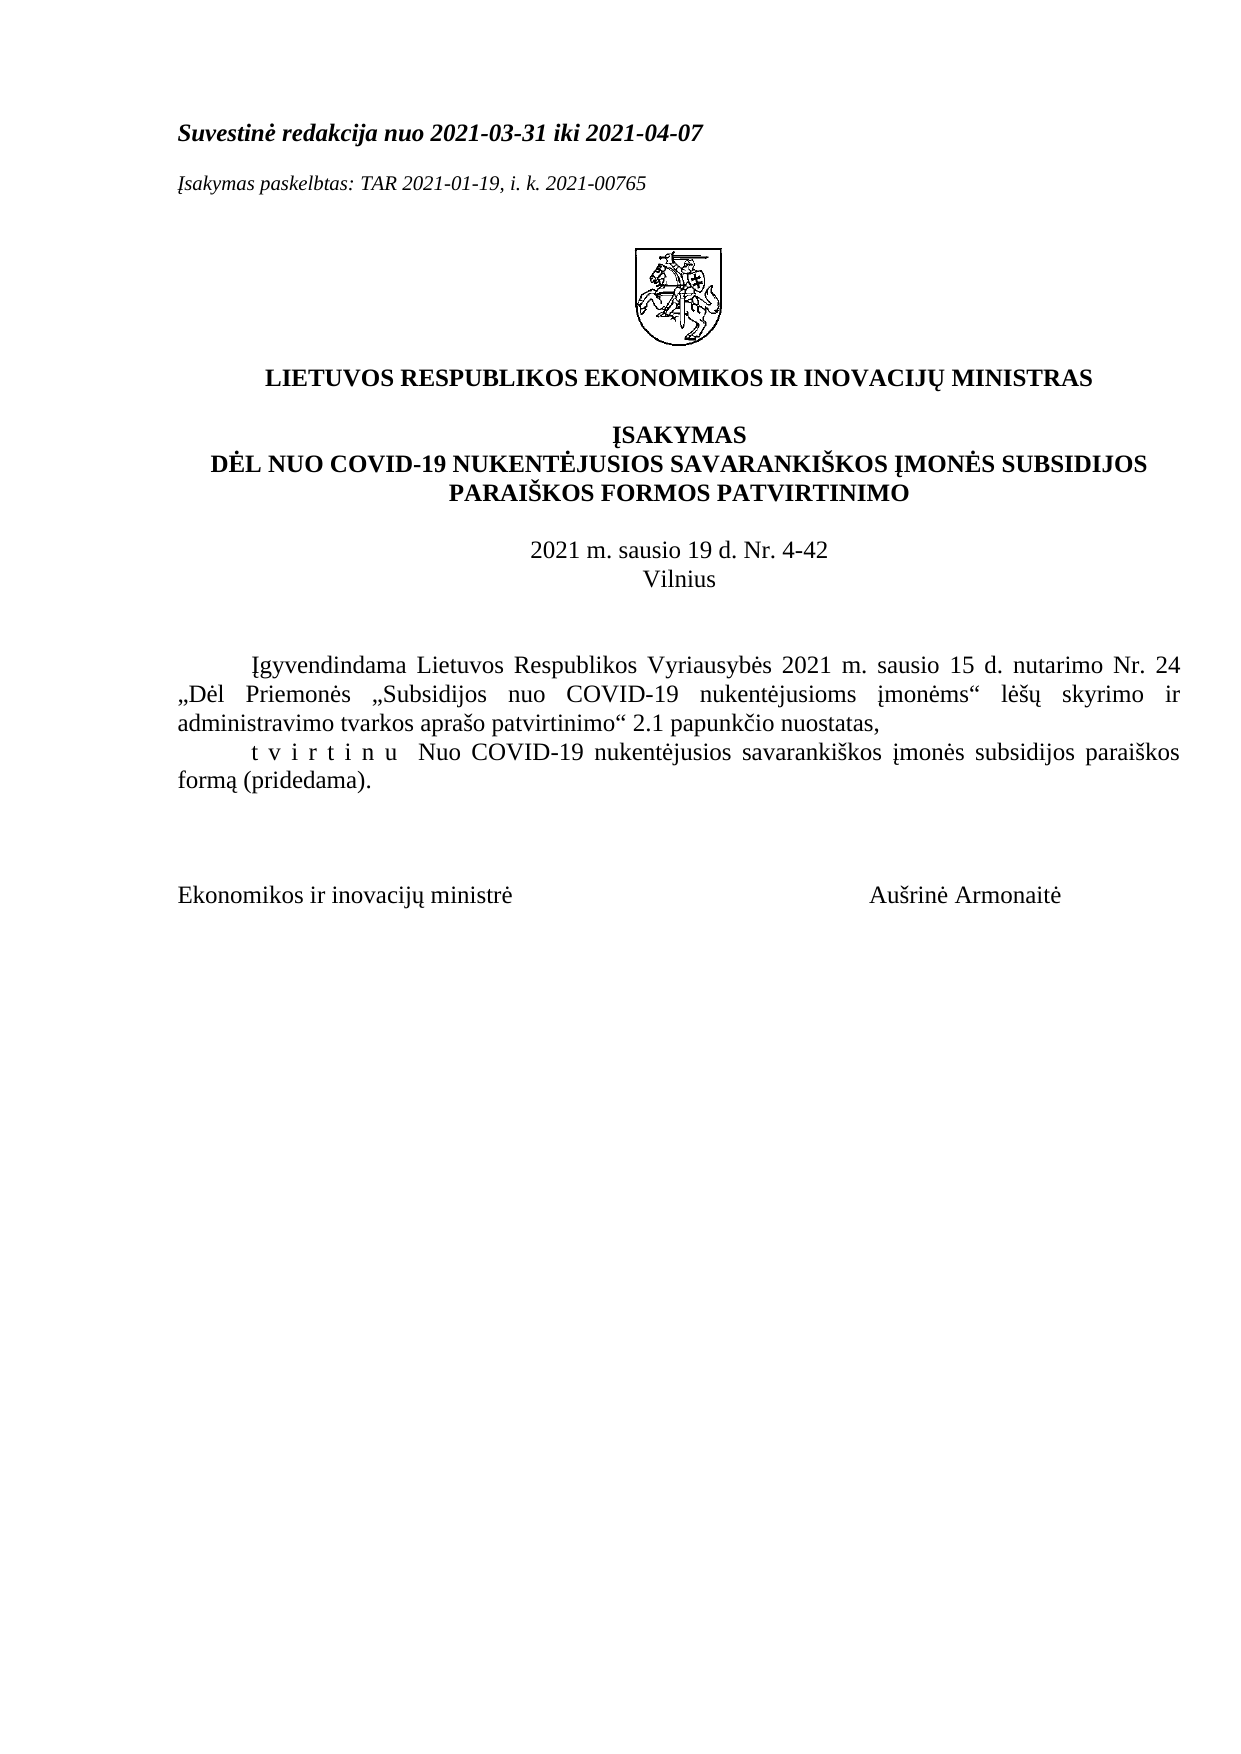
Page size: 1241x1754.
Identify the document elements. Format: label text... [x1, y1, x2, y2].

text Įgyvendindama Lietuvos Respublikos Vyriausybės 2021 m. sausio 15 d. nutarimo Nr. 24 „Dėl Priemonės „Subsidijos nuo COVID-19 nukentėjusioms įmonėms“ lėšų skyrimo ir administravimo tvarkos aprašo patvirtinimo“ 2.1 papunkčio nuostatas, [177, 651, 1181, 737]
text LIETUVOS RESPUBLIKOS Ekonomikos ir inovacijų MINISTRAS [177, 363, 1181, 392]
text Vilnius [177, 564, 1181, 593]
text DĖL NUO COVID-19 NUKENTĖJUSIOS SAVARANKIŠKOS ĮMONĖS SUBSIDIJOS PARAIŠKOS FORMOS PATVIRTINIMO [177, 449, 1181, 507]
text ĮSAKYMAS [177, 421, 1181, 449]
text 2021 m. sausio 19 d. Nr. 4-42 [177, 536, 1181, 564]
text Ekonomikos ir inovacijų ministrė Aušrinė Armonaitė [177, 881, 1181, 909]
text Įsakymas paskelbtas: TAR 2021-01-19, i. k. 2021-00765 [177, 171, 1181, 195]
text Suvestinė redakcija nuo 2021-03-31 iki 2021-04-07 [177, 118, 1181, 147]
text t v i r t i n u Nuo COVID-19 nukentėjusios savarankiškos įmonės subsidijos paraiškos formą (pridedama). [177, 737, 1181, 794]
